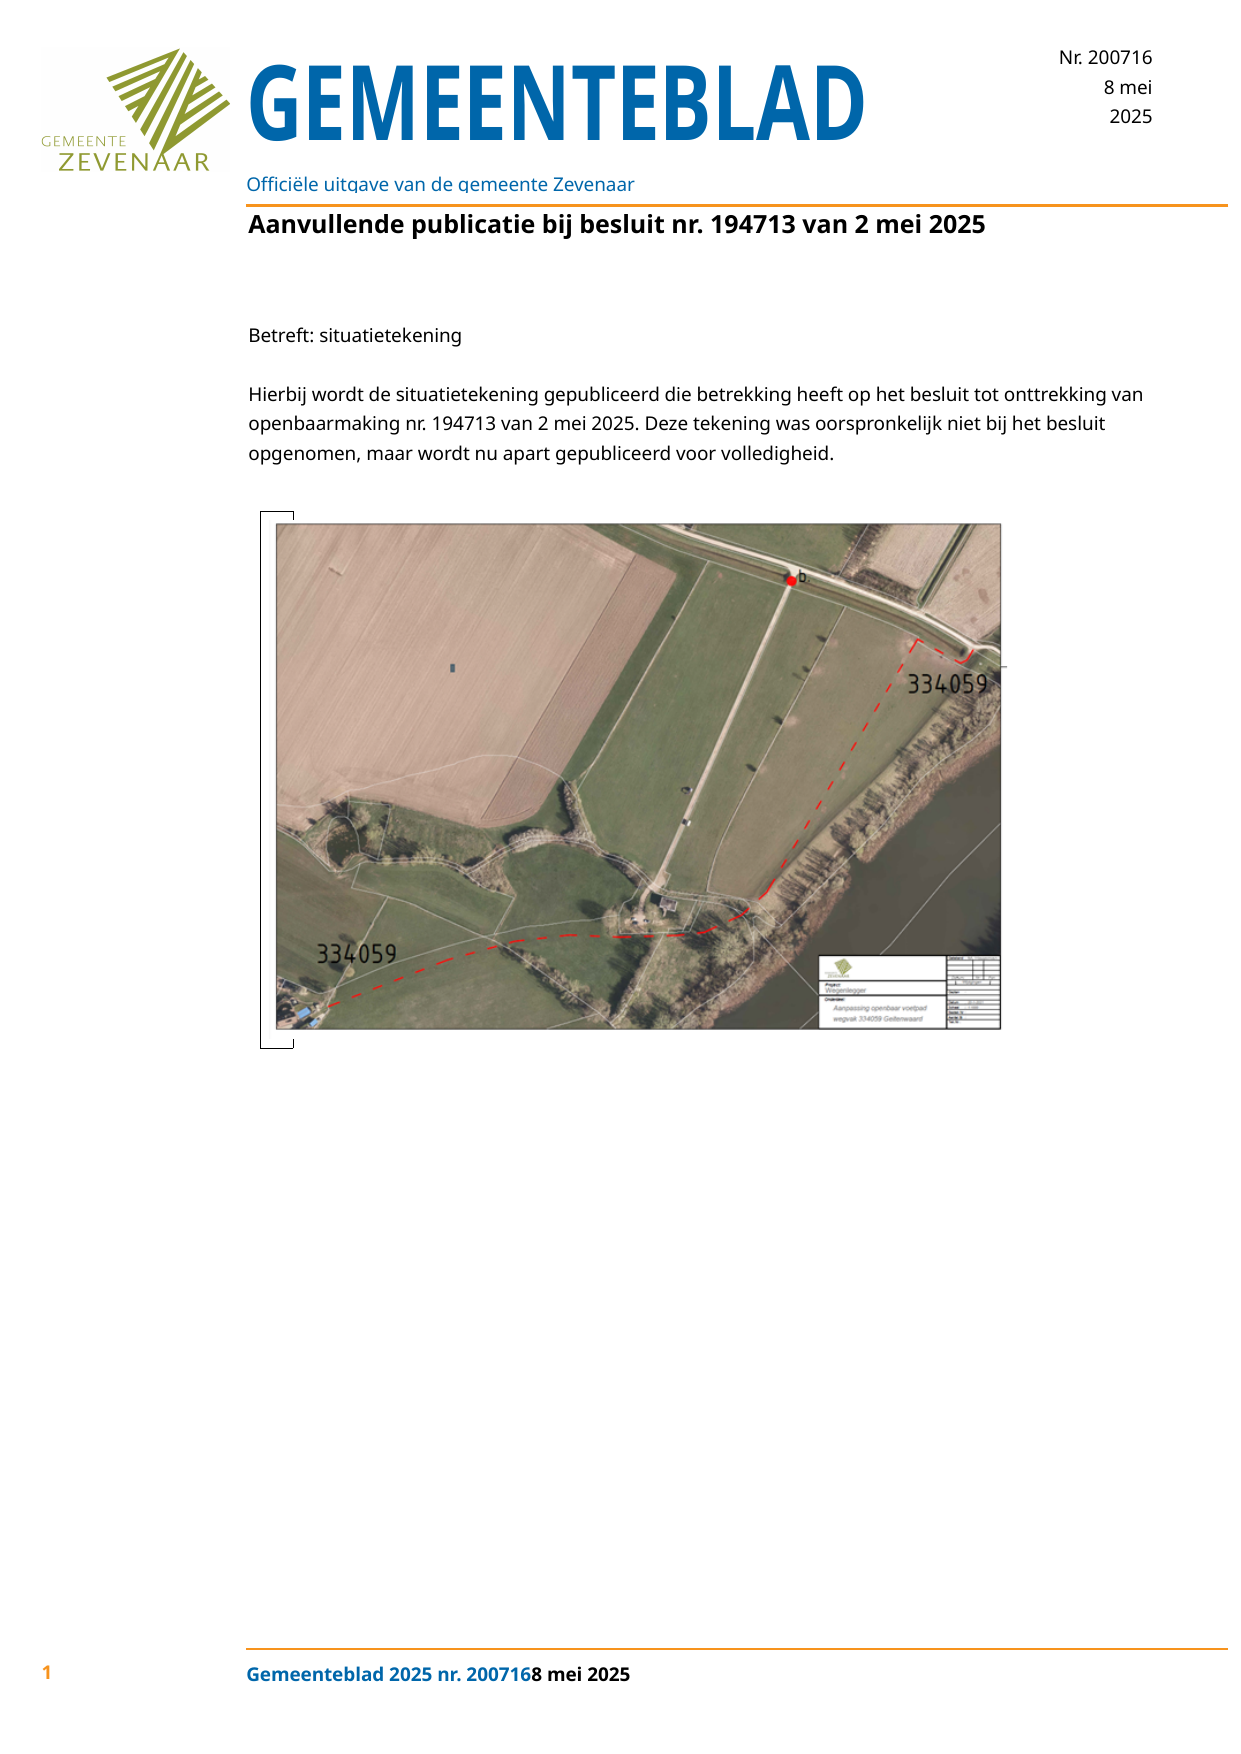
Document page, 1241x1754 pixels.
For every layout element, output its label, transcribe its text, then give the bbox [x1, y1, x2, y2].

picture [41, 47, 231, 172]
picture [268, 520, 1008, 1039]
text Betreft: situatietekening [248, 322, 1152, 347]
text Hierbij wordt de situatietekening gepubliceerd die betrekking heeft op het besluit tot onttrekking van openbaarmaking nr. 194713 van 2 mei 2025. Deze tekening was oorspronkelijk niet bij het besluit opgenomen, maar wordt nu apart gepubliceerd voor volledigheid. [248, 381, 1152, 466]
text Aanvullende publicatie bij besluit nr. 194713 van 2 mei 2025 [248, 207, 1152, 241]
